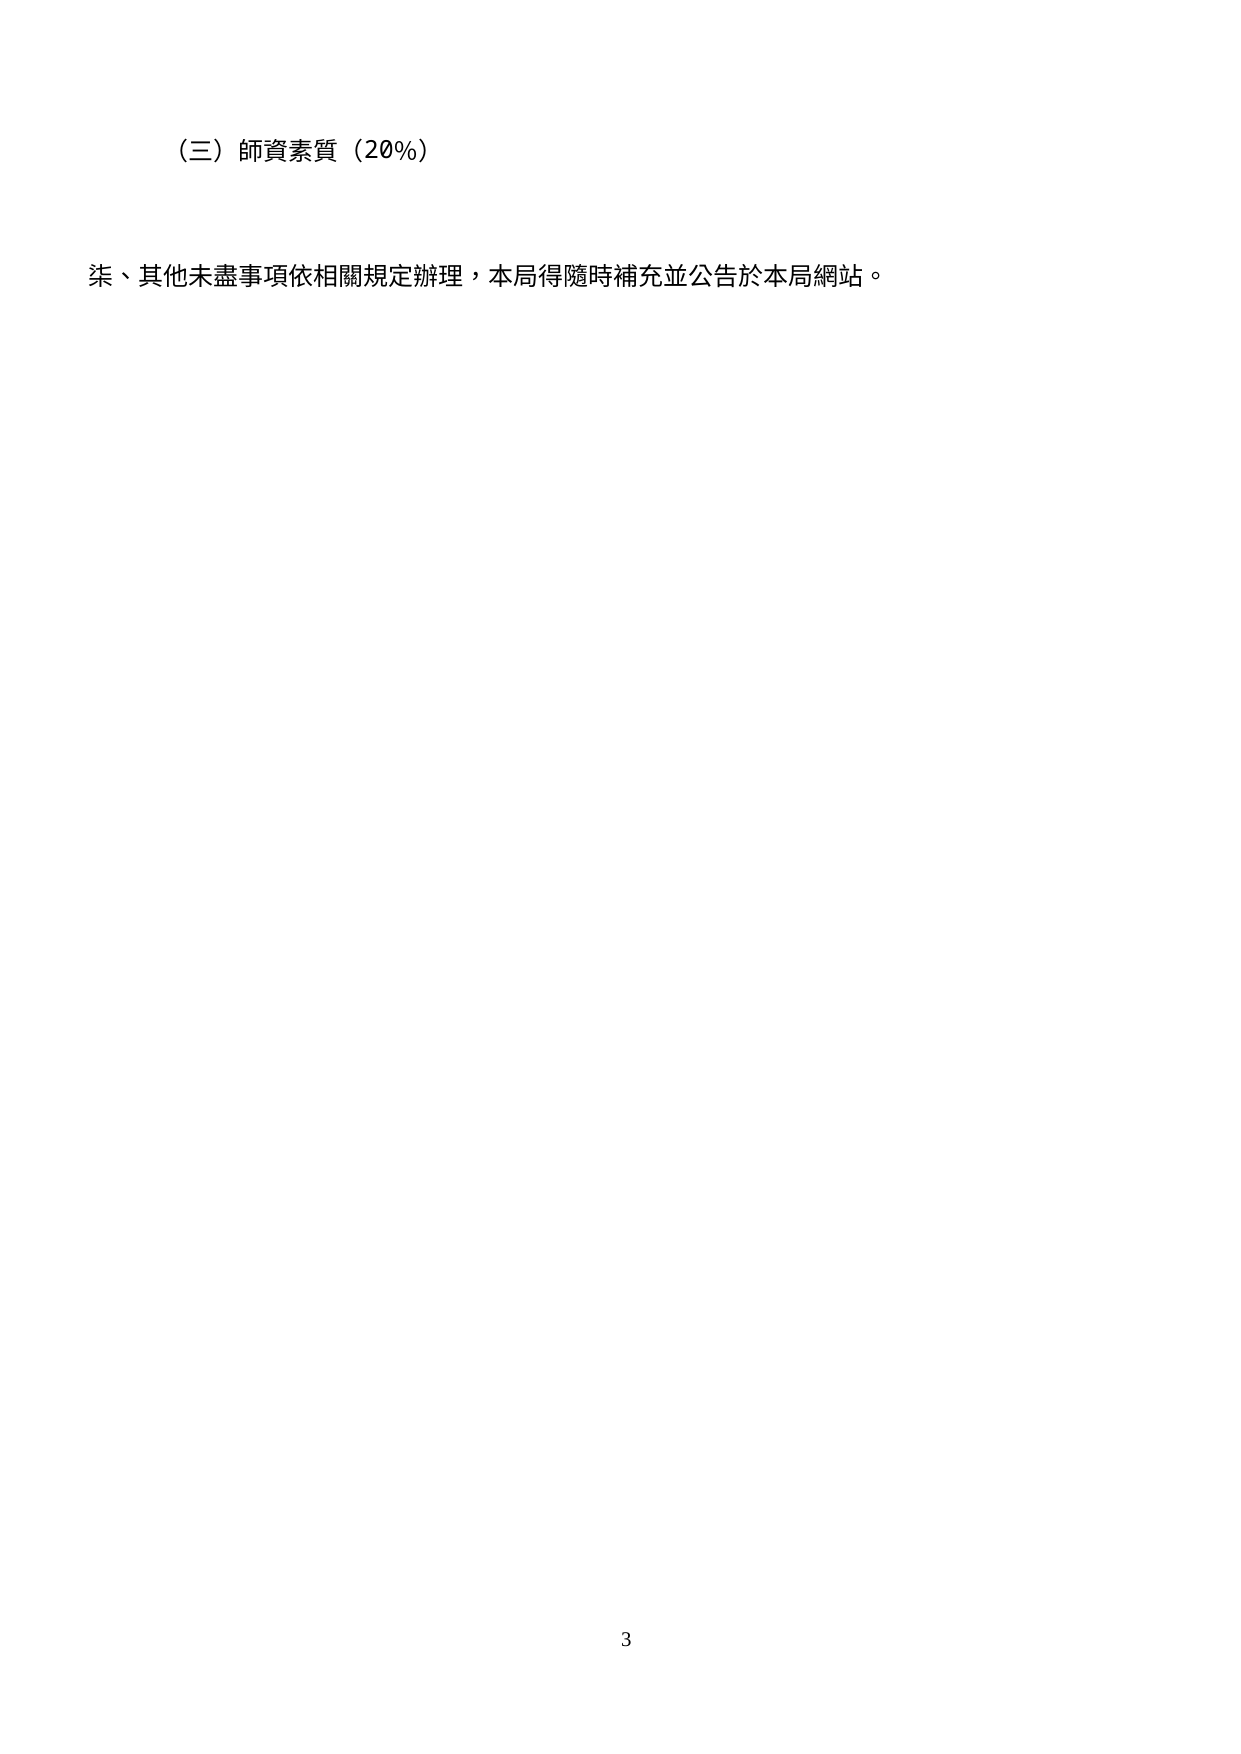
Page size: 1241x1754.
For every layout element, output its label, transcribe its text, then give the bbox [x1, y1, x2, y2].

list 其他未盡事項依相關規定辦理，本局得隨時補充並公告於本局網站。 [89, 233, 1163, 295]
text （三）師資素質（20％） [164, 108, 1163, 170]
